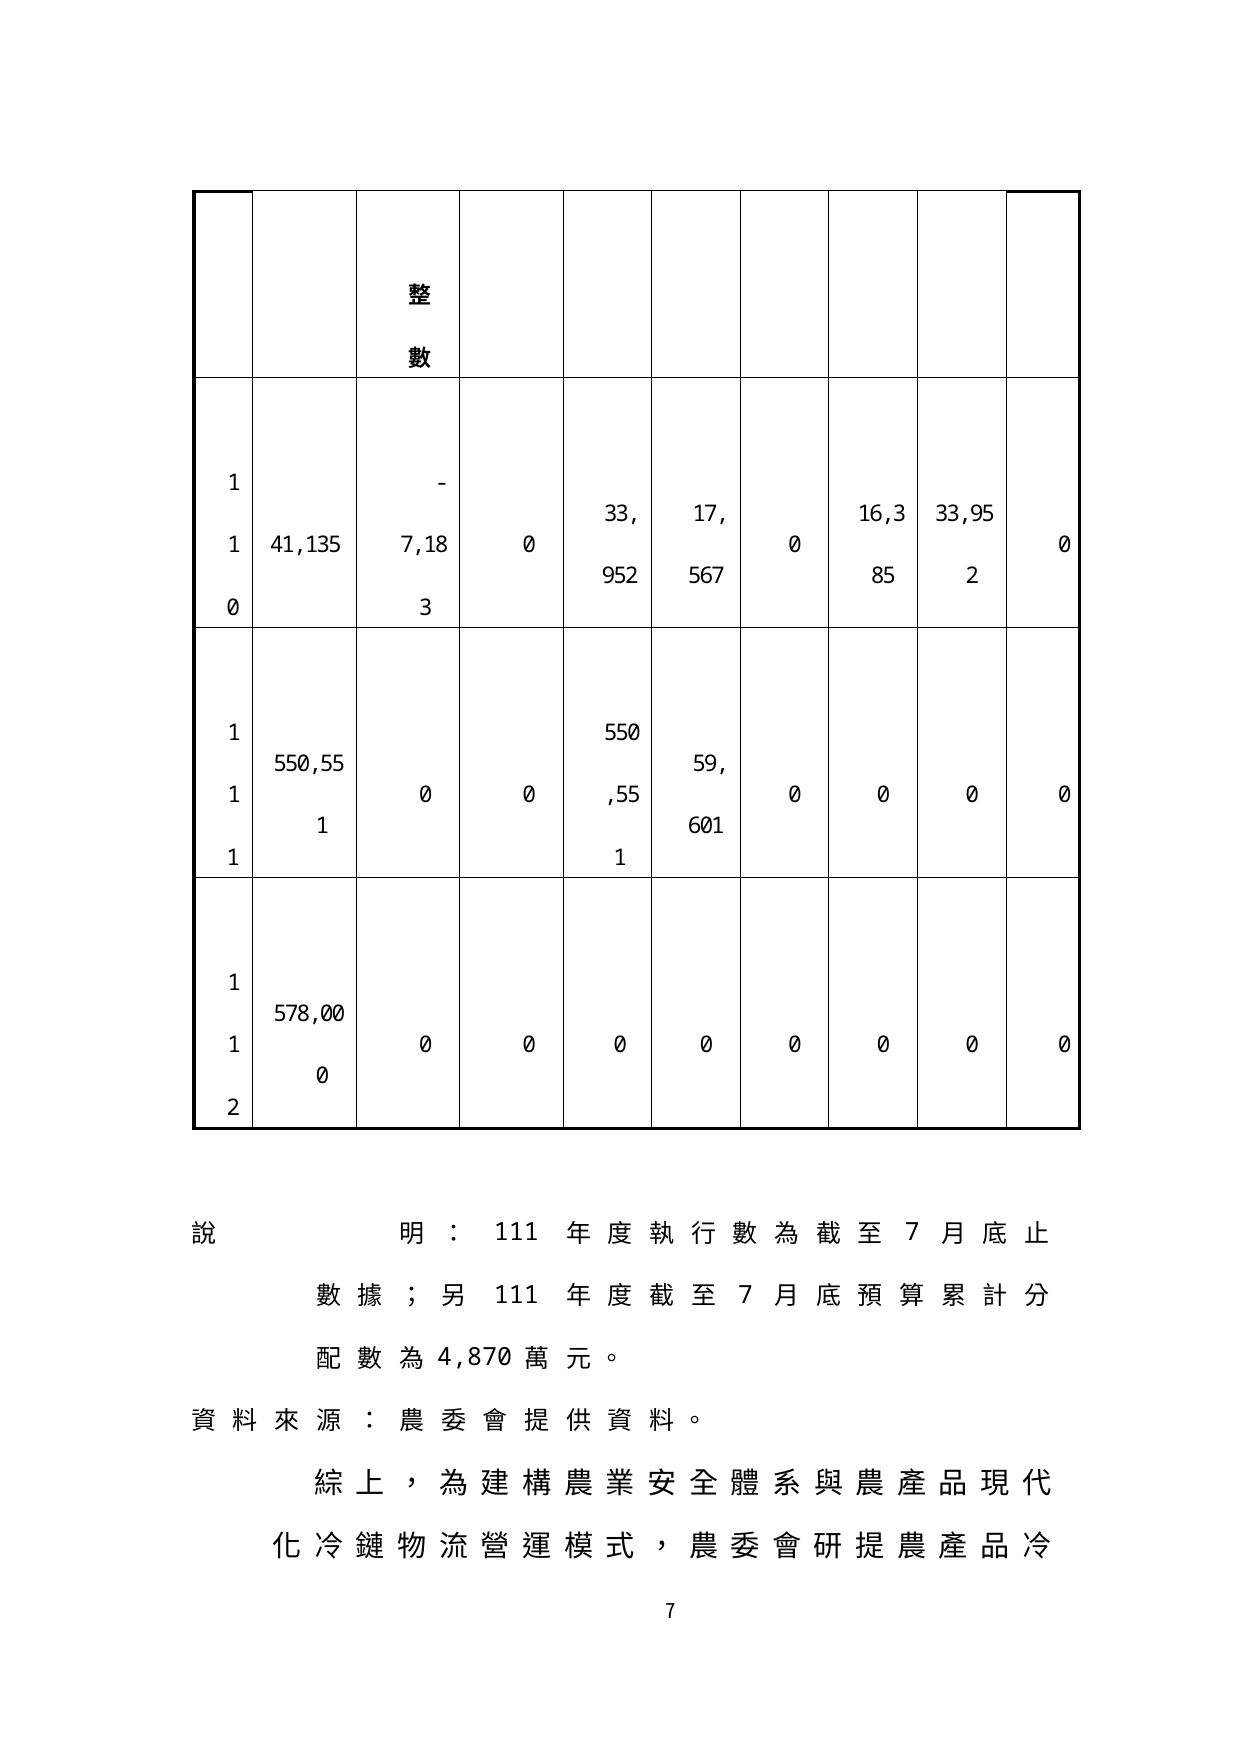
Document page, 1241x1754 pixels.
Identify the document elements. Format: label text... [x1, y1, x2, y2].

table_cell 110 [196, 378, 252, 627]
table_cell 59,601 [652, 628, 740, 877]
table_cell 33,952 [564, 378, 651, 627]
table_cell [741, 191, 828, 377]
text 綜上，為建構農業安全體系與農產品現代化冷鏈物流營運模式，農委會研提農產品冷鏈物流計畫，惟110年度預算執行情形未如預期，允宜檢討改善，並審酌計畫執行進度，核實評估112年度賡續編列第3年經費5.78億元之妥適性。 [242, 1439, 1058, 1564]
table_cell 17,567 [652, 378, 740, 627]
table_cell 111 [196, 628, 252, 877]
text 說 明：111年度執行數為截至7月底止數據；另111年度截至7月底預算累計分配數為4,870萬元。 [183, 1189, 1058, 1377]
table_header 年度 [196, 193, 252, 377]
table_cell 0 [1007, 378, 1078, 627]
table_cell 0 [357, 628, 459, 877]
table_cell 0 [918, 628, 1006, 877]
table_cell 550,551 [564, 628, 651, 877]
table_cell 112 [196, 878, 252, 1127]
table_cell [460, 191, 563, 377]
table_cell 0 [741, 628, 828, 877]
table_cell 0 [741, 878, 828, 1127]
table_cell [652, 191, 740, 377]
table_cell [918, 191, 1006, 377]
table_cell 0 [460, 878, 563, 1127]
table_cell 550,551 [253, 628, 356, 877]
table_cell [564, 191, 651, 377]
table_cell 16,385 [829, 378, 917, 627]
table_cell 0 [564, 878, 651, 1127]
table_cell 33,952 [918, 378, 1006, 627]
table_cell 0 [1007, 878, 1078, 1127]
table_cell 0 [460, 628, 563, 877]
table_cell 0 [829, 628, 917, 877]
table_cell 0 [918, 878, 1006, 1127]
table_cell 0 [460, 378, 563, 627]
table_cell -7,183 [357, 378, 459, 627]
text 資料來源：農委會提供資料。 [183, 1377, 1058, 1439]
table_cell 年度 預算數 [253, 191, 356, 377]
table_cell 41,135 [253, 378, 356, 627]
table_cell 0 [652, 878, 740, 1127]
table_cell 0 [357, 878, 459, 1127]
table_cell [829, 191, 917, 377]
table_cell 0 [741, 378, 828, 627]
table_cell 0 [1007, 628, 1078, 877]
table_header 保留數 [1007, 193, 1078, 377]
table_cell 578,000 [253, 878, 356, 1127]
table_cell 整數 [357, 191, 459, 377]
table_cell 0 [829, 878, 917, 1127]
